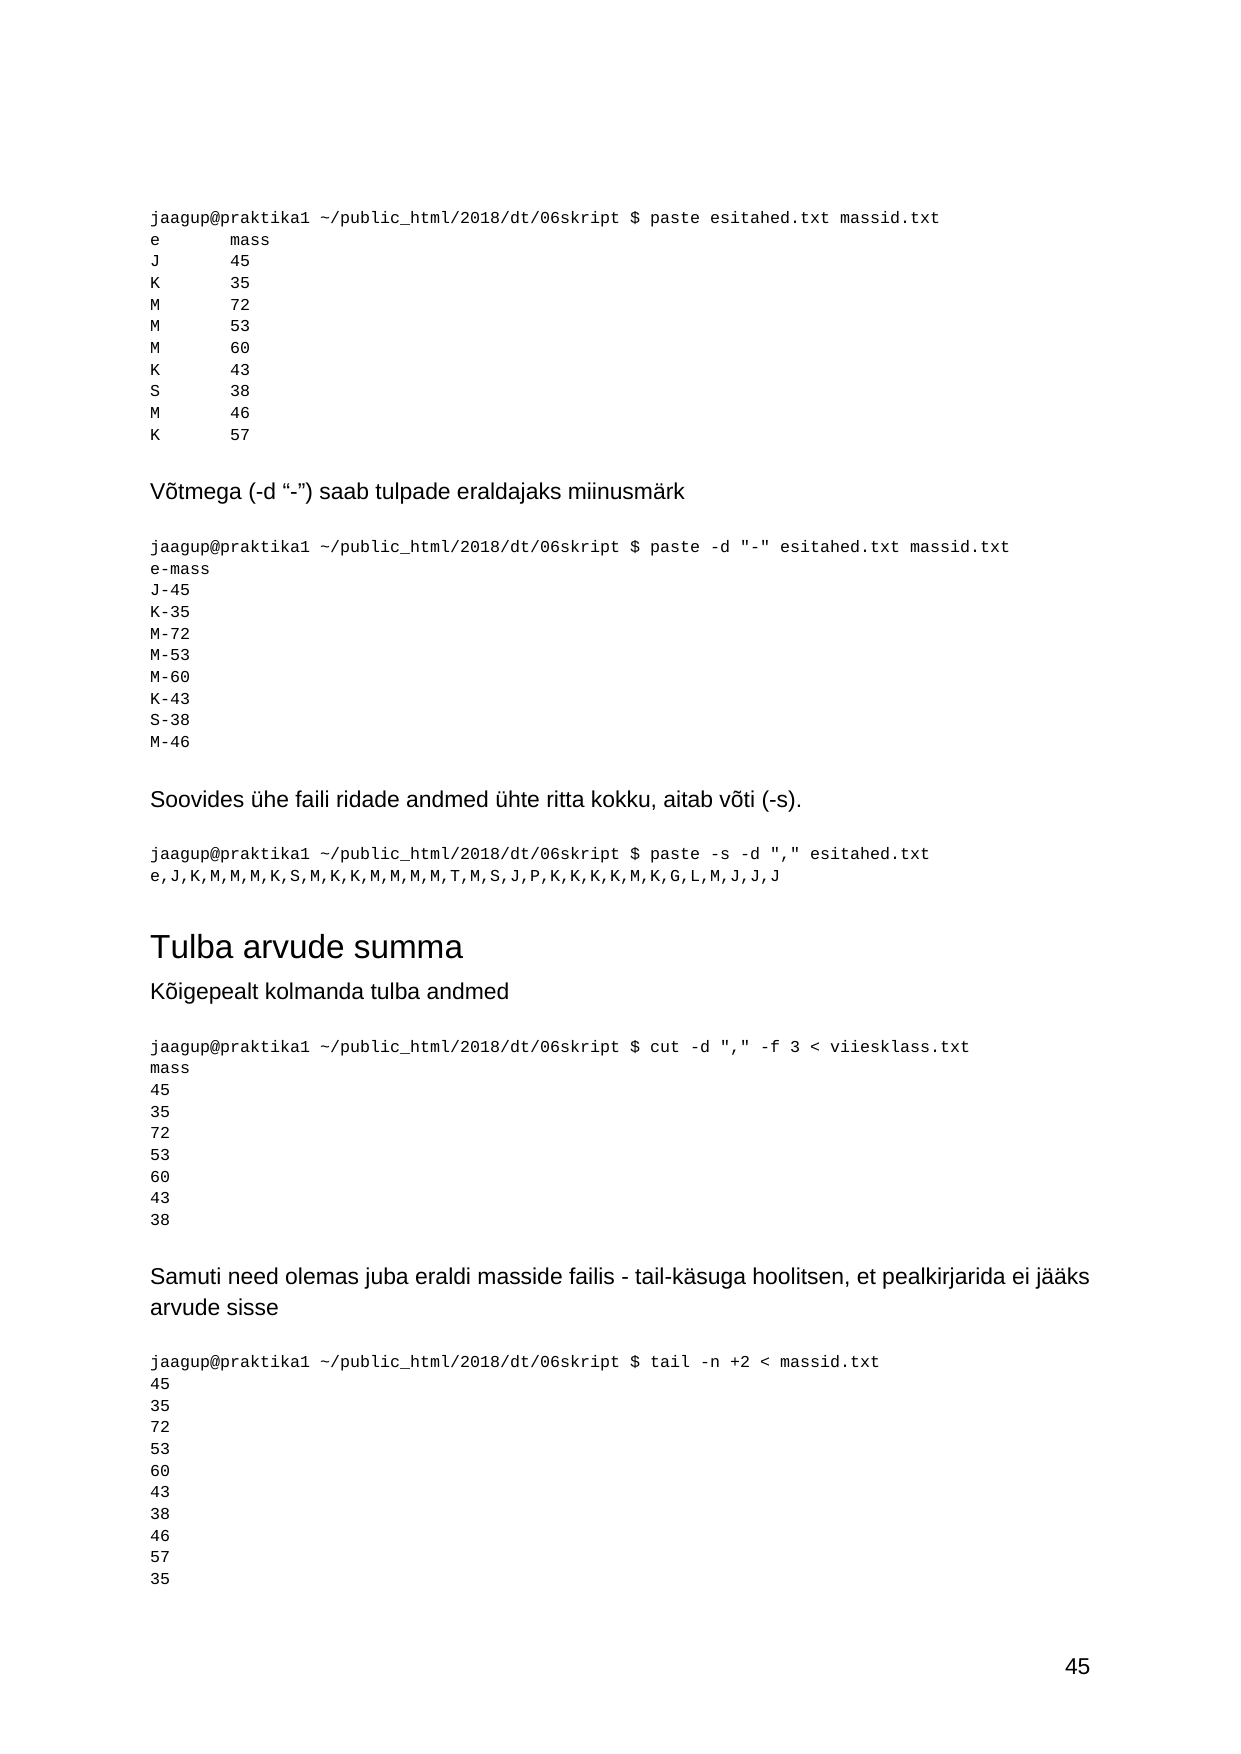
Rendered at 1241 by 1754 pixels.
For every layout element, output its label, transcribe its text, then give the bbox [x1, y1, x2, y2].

text 72 [150, 1419, 1090, 1438]
text jaagup@praktika1 ~/public_html/2018/dt/06skript $ paste -s -d "," esitahed.txt [150, 846, 1090, 865]
text M-53 [150, 647, 1090, 666]
text 35 [150, 1103, 1090, 1122]
text 38 [150, 1506, 1090, 1524]
subtitle Tulba arvude summa [150, 927, 1090, 965]
text Soovides ühe faili ridade andmed ühte ritta kokku, aitab võti (-s). [150, 786, 1090, 812]
text K-43 [150, 690, 1090, 709]
text 43 [150, 1484, 1090, 1503]
text 53 [150, 1146, 1090, 1165]
text jaagup@praktika1 ~/public_html/2018/dt/06skript $ tail -n +2 < massid.txt [150, 1354, 1090, 1373]
text 38 [150, 1211, 1090, 1230]
text 43 [150, 1190, 1090, 1209]
text jaagup@praktika1 ~/public_html/2018/dt/06skript $ paste -d "-" esitahed.txt massid.txt [150, 539, 1090, 557]
text Samuti need olemas juba eraldi masside failis - tail-käsuga hoolitsen, et pealkirjarida ei jääks arvude sisse [150, 1263, 1090, 1320]
text M 72 [150, 296, 1090, 315]
text 35 [150, 1571, 1090, 1589]
text 60 [150, 1168, 1090, 1187]
text 53 [150, 1441, 1090, 1459]
text mass [150, 1060, 1090, 1079]
text 57 [150, 1549, 1090, 1568]
text K 57 [150, 426, 1090, 445]
text 72 [150, 1125, 1090, 1144]
text Kõigepealt kolmanda tulba andmed [150, 978, 1090, 1004]
text M-72 [150, 625, 1090, 644]
text 45 [150, 1376, 1090, 1394]
text M-46 [150, 734, 1090, 752]
text S 38 [150, 383, 1090, 402]
text S-38 [150, 712, 1090, 731]
text Võtmega (-d “-”) saab tulpade eraldajaks miinusmärk [150, 478, 1090, 504]
text 45 [150, 1081, 1090, 1100]
text e-mass [150, 560, 1090, 579]
text M 53 [150, 318, 1090, 337]
text K-35 [150, 604, 1090, 622]
text 35 [150, 1397, 1090, 1416]
text jaagup@praktika1 ~/public_html/2018/dt/06skript $ cut -d "," -f 3 < viiesklass.txt [150, 1038, 1090, 1057]
text M 60 [150, 340, 1090, 358]
text K 43 [150, 361, 1090, 380]
text jaagup@praktika1 ~/public_html/2018/dt/06skript $ paste esitahed.txt massid.txt [150, 210, 1090, 228]
text M-60 [150, 669, 1090, 687]
text e mass [150, 231, 1090, 250]
text K 35 [150, 275, 1090, 293]
text M 46 [150, 405, 1090, 423]
text J 45 [150, 253, 1090, 272]
text e,J,K,M,M,M,K,S,M,K,K,M,M,M,M,T,M,S,J,P,K,K,K,K,M,K,G,L,M,J,J,J [150, 868, 1090, 886]
text 46 [150, 1527, 1090, 1546]
text J-45 [150, 582, 1090, 601]
text 60 [150, 1462, 1090, 1481]
